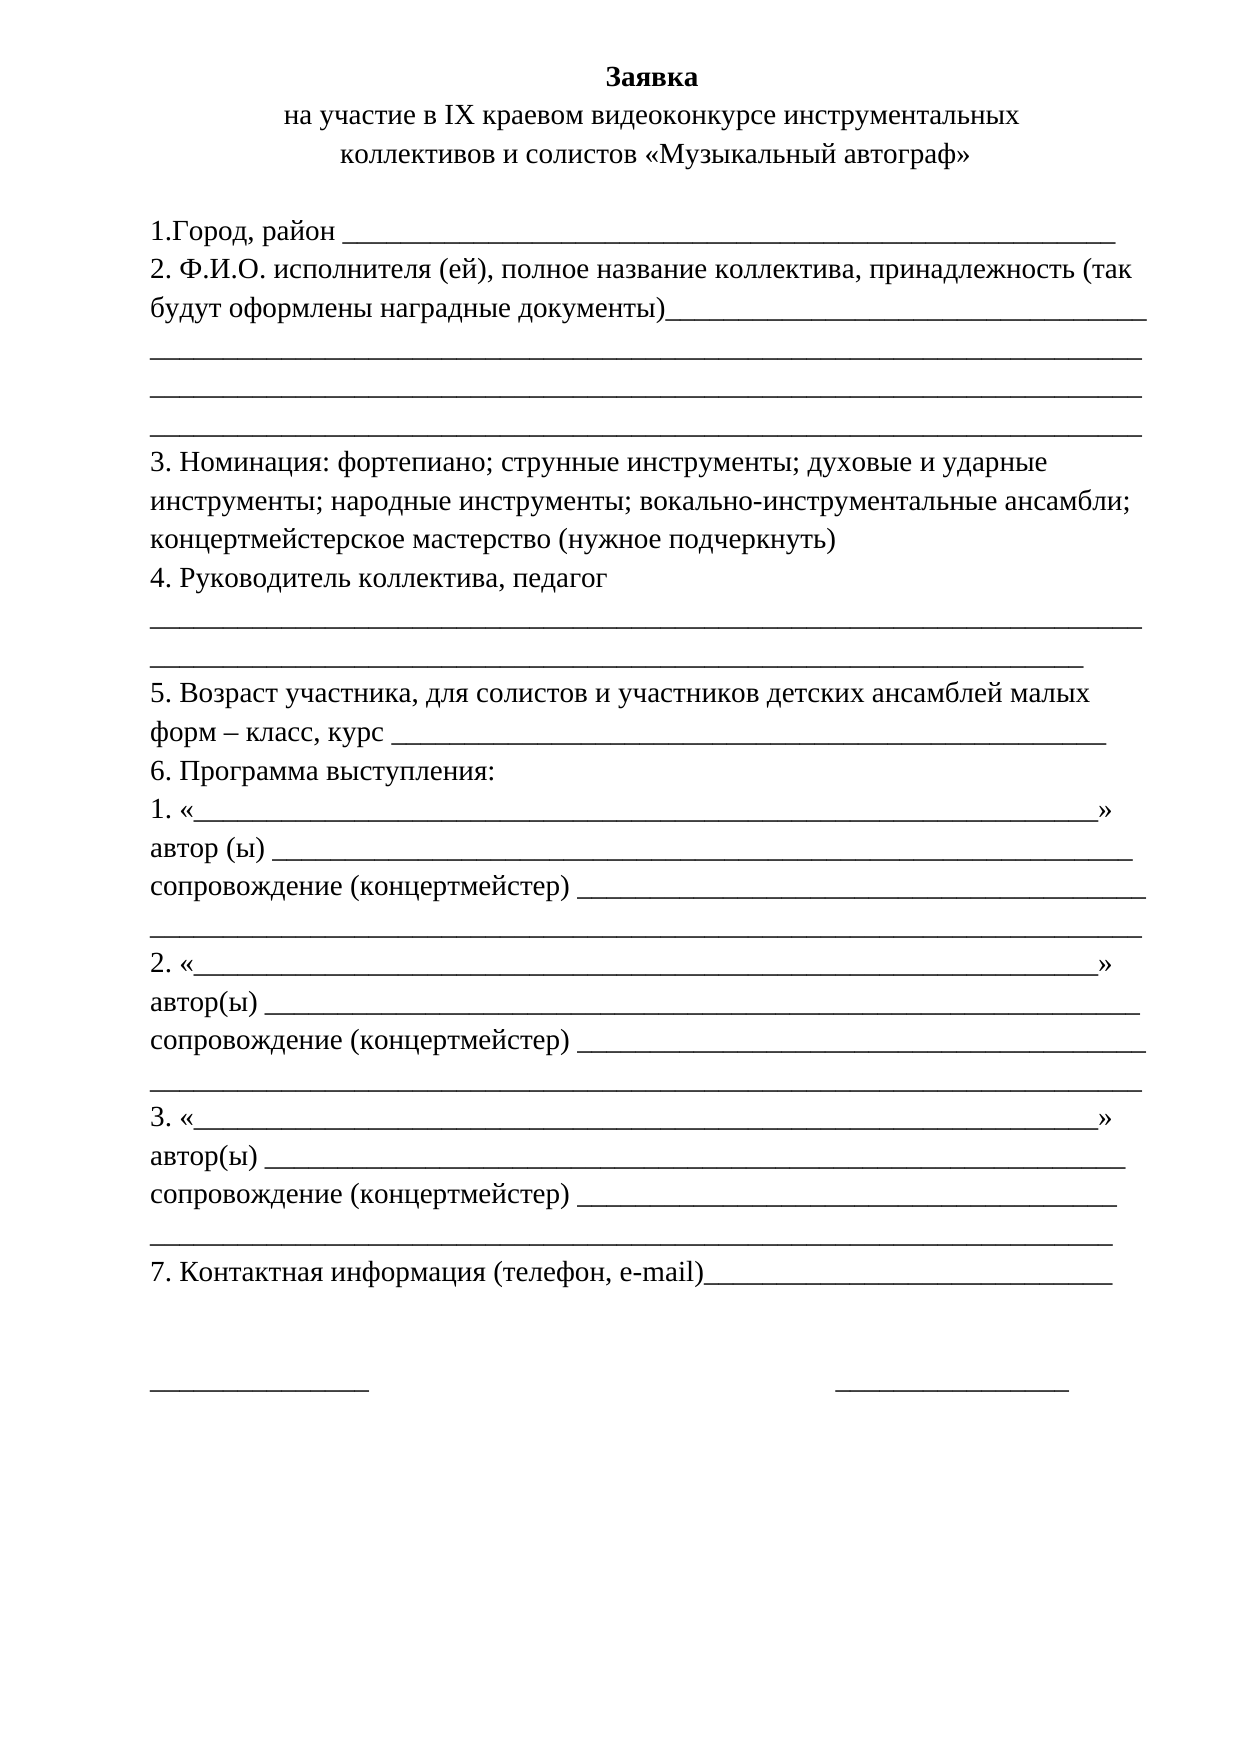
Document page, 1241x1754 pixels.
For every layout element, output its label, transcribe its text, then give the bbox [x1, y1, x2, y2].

text на участие в IX краевом видеоконкурсе инструментальных [150, 97, 1153, 131]
text ____________________________________________________________________________________________________________________________________________________________________________________________________________ [150, 329, 1153, 439]
text 5. Возраст участника, для солистов и участников детских ансамблей малых форм – класс, курс _________________________________________________ [150, 676, 1153, 748]
text 1.Город, район _____________________________________________________ [150, 213, 1153, 247]
text 3. «______________________________________________________________» [150, 1099, 1153, 1133]
text Заявка [150, 59, 1153, 92]
text коллективов и солистов «Музыкальный автограф» [150, 136, 1153, 169]
text автор(ы) ___________________________________________________________ [150, 1138, 1153, 1172]
text 1. «______________________________________________________________» [150, 791, 1153, 825]
text 4. Руководитель коллектива, педагог [150, 560, 1153, 593]
text сопровождение (концертмейстер) _______________________________________ [150, 868, 1153, 902]
text 2. «______________________________________________________________» [150, 945, 1153, 979]
text 6. Программа выступления: [150, 753, 1153, 786]
text сопровождение (концертмейстер) _____________________________________ [150, 1177, 1153, 1210]
text автор(ы) ____________________________________________________________ [150, 984, 1153, 1017]
text __________________________________________________________________ [150, 1215, 1153, 1249]
text 2. Ф.И.О. исполнителя (ей), полное название коллектива, принадлежность (так будут оформлены наградные документы)_________________________________ [150, 252, 1153, 324]
text _______________ ________________ [150, 1361, 1153, 1394]
text 3. Номинация: фортепиано; струнные инструменты; духовые и ударные инструменты; народные инструменты; вокально-инструментальные ансамбли; концертмейстерское мастерство (нужное подчеркнуть) [150, 444, 1153, 555]
text автор (ы) ___________________________________________________________ [150, 830, 1153, 863]
text 7. Контактная информация (телефон, e-mail)____________________________ [150, 1254, 1153, 1287]
text ____________________________________________________________________ [150, 907, 1153, 940]
text ____________________________________________________________________________________________________________________________________ [150, 598, 1153, 671]
text сопровождение (концертмейстер) _______________________________________ [150, 1022, 1153, 1056]
text ____________________________________________________________________ [150, 1061, 1153, 1094]
